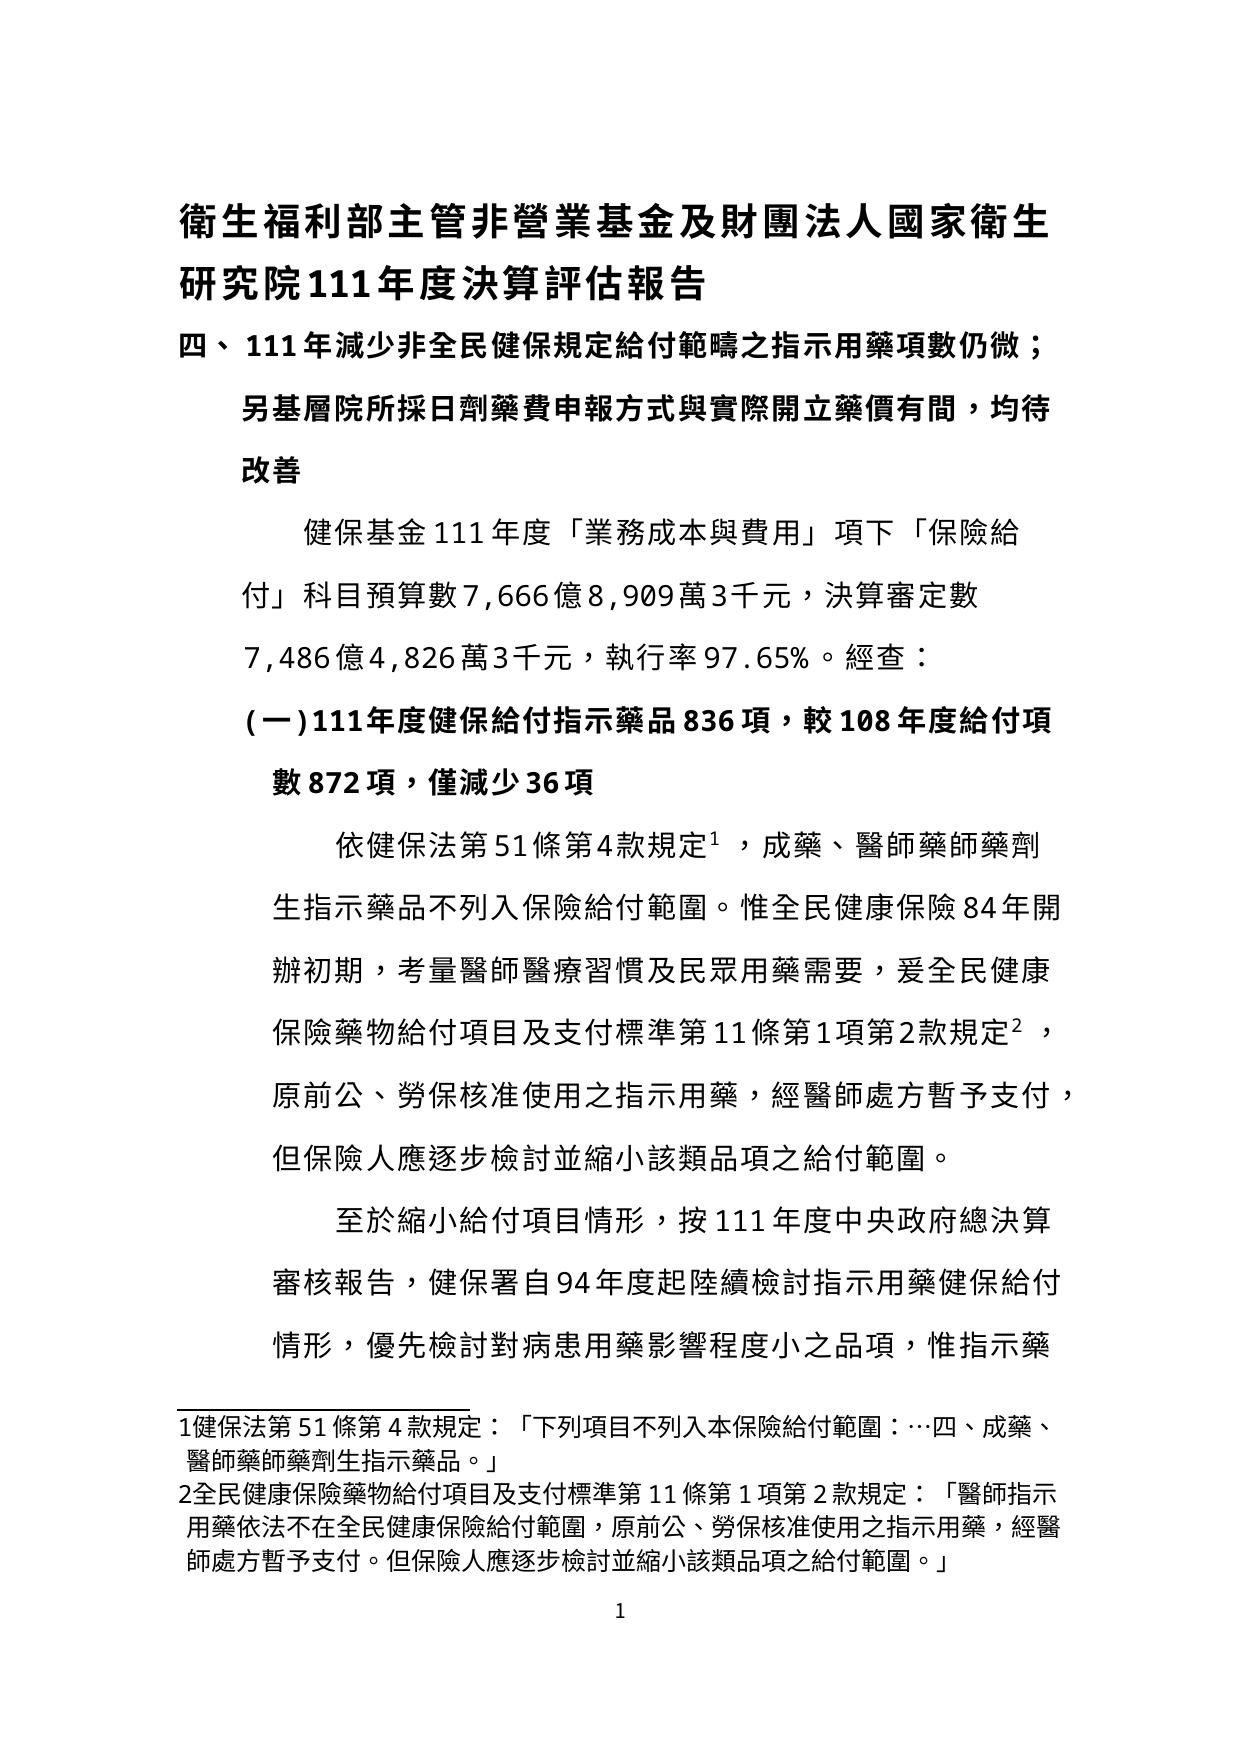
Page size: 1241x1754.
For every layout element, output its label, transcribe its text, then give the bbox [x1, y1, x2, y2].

text 全民健康保險藥物給付項目及支付標準第11條第1項第2款規定：「醫師指示用藥依法不在全民健康保險給付範圍，原前公、勞保核准使用之指示用藥，經醫師處方暫予支付。但保險人應逐步檢討並縮小該類品項之給付範圍。」 [177, 1477, 1063, 1577]
text 衛生福利部主管非營業基金及財團法人國家衛生研究院111年度決算評估報告 [177, 177, 1063, 302]
text 四、111年減少非全民健保規定給付範疇之指示用藥項數仍微；另基層院所採日劑藥費申報方式與實際開立藥價有間，均待改善 [177, 302, 1063, 490]
text 至於縮小給付項目情形，按111年度中央政府總決算審核報告，健保署自94年度起陸續檢討指示用藥健保給付情形，優先檢討對病患用藥影響程度小之品項，惟指示藥 [266, 1177, 1063, 1365]
text 健保基金111年度「業務成本與費用」項下「保險給付」科目預算數7,666億8,909萬3千元，決算審定數7,486億4,826萬3千元，執行率97.65%。經查： [236, 490, 1063, 677]
text (一)111年度健保給付指示藥品836項，較108年度給付項數872項，僅減少36項 [236, 677, 1063, 802]
text 依健保法第51條第4款規定，成藥、醫師藥師藥劑生指示藥品不列入保險給付範圍。惟全民健康保險84年開辦初期，考量醫師醫療習慣及民眾用藥需要，爰全民健康保險藥物給付項目及支付標準第11條第1項第2款規定，原前公、勞保核准使用之指示用藥，經醫師處方暫予支付，但保險人應逐步檢討並縮小該類品項之給付範圍。 [266, 802, 1063, 1177]
text 健保法第51條第4款規定：「下列項目不列入本保險給付範圍：…四、成藥、醫師藥師藥劑生指示藥品。」 [177, 1410, 1063, 1477]
